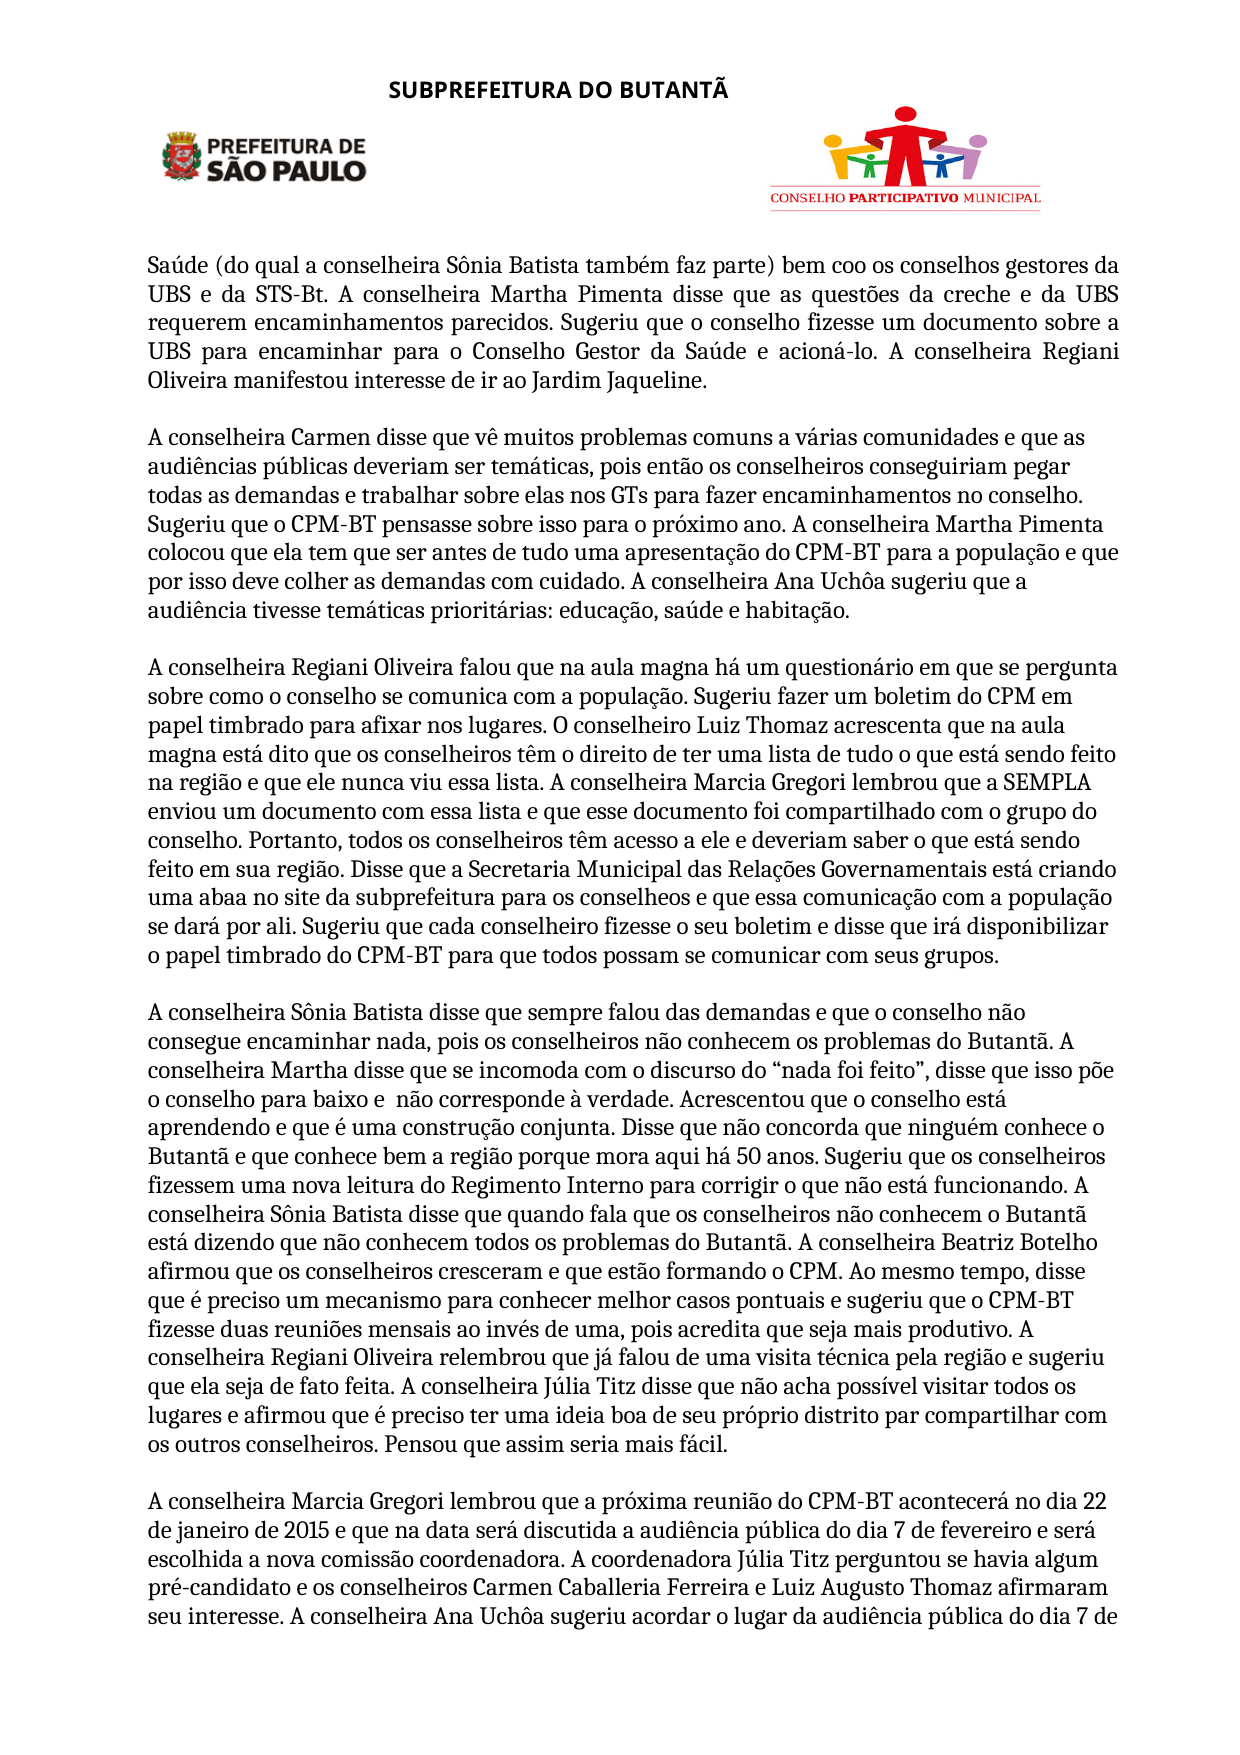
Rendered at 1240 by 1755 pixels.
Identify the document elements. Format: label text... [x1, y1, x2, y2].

text A conselheira Regiani Oliveira falou que na aula magna há um questionário em que se pergunta sobre como o conselho se comunica com a população. Sugeriu fazer um boletim do CPM em papel timbrado para afixar nos lugares. O conselheiro Luiz Thomaz acrescenta que na aula magna está dito que os conselheiros têm o direito de ter uma lista de tudo o que está sendo feito na região e que ele nunca viu essa lista. A conselheira Marcia Gregori lembrou que a SEMPLA enviou um documento com essa lista e que esse documento foi compartilhado com o grupo do conselho. Portanto, todos os conselheiros têm acesso a ele e deveriam saber o que está sendo feito em sua região. Disse que a Secretaria Municipal das Relações Governamentais está criando uma abaa no site da subprefeitura para os conselheos e que essa comunicação com a população se dará por ali. Sugeriu que cada conselheiro fizesse o seu boletim e disse que irá disponibilizar o papel timbrado do CPM-BT para que todos possam se comunicar com seus grupos. [148, 653, 1121, 969]
text A conselheira Sônia Batista disse que sempre falou das demandas e que o conselho não consegue encaminhar nada, pois os conselheiros não conhecem os problemas do Butantã. A conselheira Martha disse que se incomoda com o discurso do “nada foi feito”, disse que isso põe o conselho para baixo e não corresponde à verdade. Acrescentou que o conselho está aprendendo e que é uma construção conjunta. Disse que não concorda que ninguém conhece o Butantã e que conhece bem a região porque mora aqui há 50 anos. Sugeriu que os conselheiros fizessem uma nova leitura do Regimento Interno para corrigir o que não está funcionando. A conselheira Sônia Batista disse que quando fala que os conselheiros não conhecem o Butantã está dizendo que não conhecem todos os problemas do Butantã. A conselheira Beatriz Botelho afirmou que os conselheiros cresceram e que estão formando o CPM. Ao mesmo tempo, disse que é preciso um mecanismo para conhecer melhor casos pontuais e sugeriu que o CPM-BT fizesse duas reuniões mensais ao invés de uma, pois acredita que seja mais produtivo. A conselheira Regiani Oliveira relembrou que já falou de uma visita técnica pela região e sugeriu que ela seja de fato feita. A conselheira Júlia Titz disse que não acha possível visitar todos os lugares e afirmou que é preciso ter uma ideia boa de seu próprio distrito par compartilhar com os outros conselheiros. Pensou que assim seria mais fácil. [148, 998, 1121, 1458]
text A conselheira Marcia Gregori lembrou que a próxima reunião do CPM-BT acontecerá no dia 22 de janeiro de 2015 e que na data será discutida a audiência pública do dia 7 de fevereiro e será escolhida a nova comissão coordenadora. A coordenadora Júlia Titz perguntou se havia algum pré-candidato e os conselheiros Carmen Caballeria Ferreira e Luiz Augusto Thomaz afirmaram seu interesse. A conselheira Ana Uchôa sugeriu acordar o lugar da audiência pública do dia 7 de [148, 1487, 1121, 1631]
text Saúde (do qual a conselheira Sônia Batista também faz parte) bem coo os conselhos gestores da UBS e da STS-Bt. A conselheira Martha Pimenta disse que as questões da creche e da UBS requerem encaminhamentos parecidos. Sugeriu que o conselho fizesse um documento sobre a UBS para encaminhar para o Conselho Gestor da Saúde e acioná-lo. A conselheira Regiani Oliveira manifestou interesse de ir ao Jardim Jaqueline. [148, 251, 1121, 394]
text A conselheira Carmen disse que vê muitos problemas comuns a várias comunidades e que as audiências públicas deveriam ser temáticas, pois então os conselheiros conseguiriam pegar todas as demandas e trabalhar sobre elas nos GTs para fazer encaminhamentos no conselho. Sugeriu que o CPM-BT pensasse sobre isso para o próximo ano. A conselheira Martha Pimenta colocou que ela tem que ser antes de tudo uma apresentação do CPM-BT para a população e que por isso deve colher as demandas com cuidado. A conselheira Ana Uchôa sugeriu que a audiência tivesse temáticas prioritárias: educação, saúde e habitação. [148, 423, 1121, 624]
